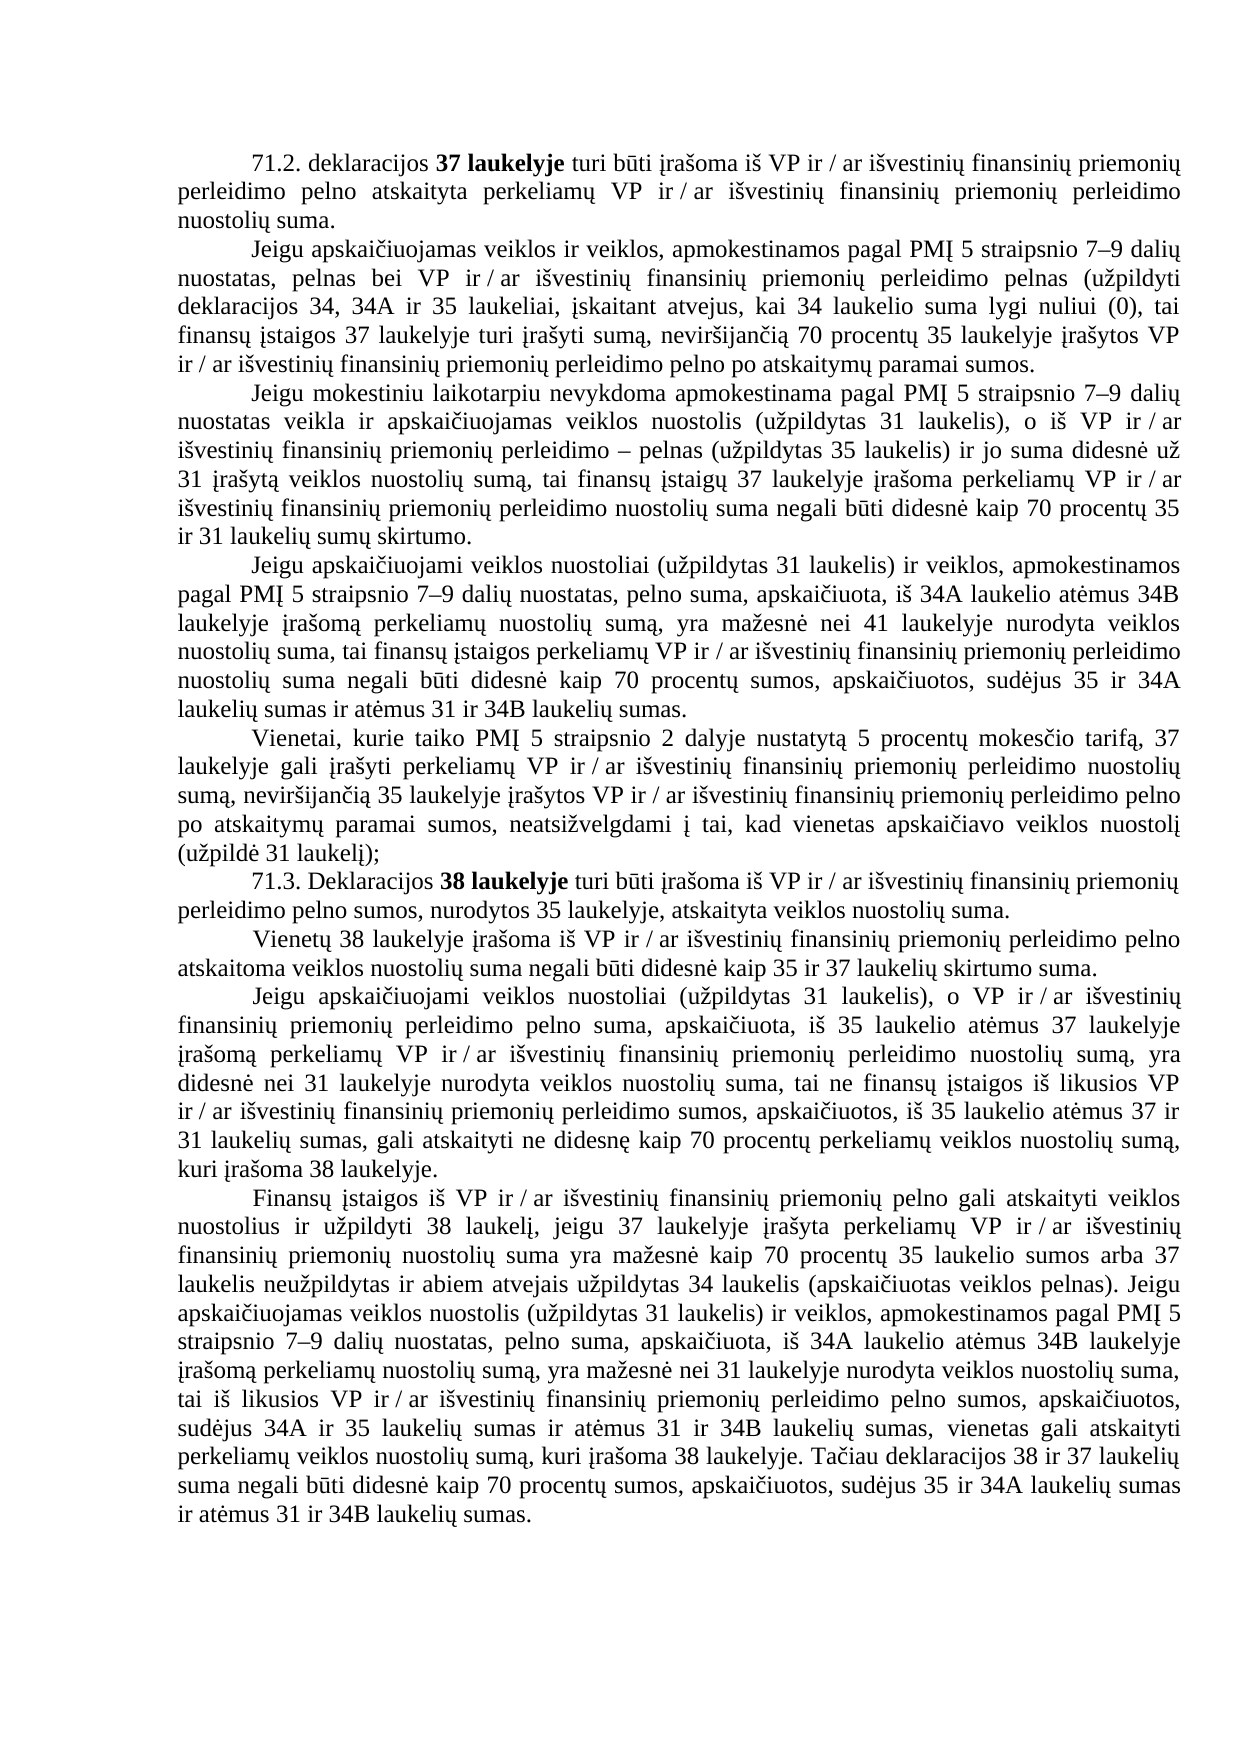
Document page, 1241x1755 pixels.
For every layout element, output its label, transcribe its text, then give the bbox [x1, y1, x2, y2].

text 71.2. deklaracijos 37 laukelyje turi būti įrašoma iš VP ir / ar išvestinių finansinių priemonių perleidimo pelno atskaityta perkeliamų VP ir / ar išvestinių finansinių priemonių perleidimo nuostolių suma. [177, 148, 1181, 234]
text Finansų įstaigos iš VP ir / ar išvestinių finansinių priemonių pelno gali atskaityti veiklos nuostolius ir užpildyti 38 laukelį, jeigu 37 laukelyje įrašyta perkeliamų VP ir / ar išvestinių finansinių priemonių nuostolių suma yra mažesnė kaip 70 procentų 35 laukelio sumos arba 37 laukelis neužpildytas ir abiem atvejais užpildytas 34 laukelis (apskaičiuotas veiklos pelnas). Jeigu apskaičiuojamas veiklos nuostolis (užpildytas 31 laukelis) ir veiklos, apmokestinamos pagal PMĮ 5 straipsnio 7–9 dalių nuostatas, pelno suma, apskaičiuota, iš 34A laukelio atėmus 34B laukelyje įrašomą perkeliamų nuostolių sumą, yra mažesnė nei 31 laukelyje nurodyta veiklos nuostolių suma, tai iš likusios VP ir / ar išvestinių finansinių priemonių perleidimo pelno sumos, apskaičiuotos, sudėjus 34A ir 35 laukelių sumas ir atėmus 31 ir 34B laukelių sumas, vienetas gali atskaityti perkeliamų veiklos nuostolių sumą, kuri įrašoma 38 laukelyje. Tačiau deklaracijos 38 ir 37 laukelių suma negali būti didesnė kaip 70 procentų sumos, apskaičiuotos, sudėjus 35 ir 34A laukelių sumas ir atėmus 31 ir 34B laukelių sumas. [177, 1183, 1181, 1528]
text Jeigu apskaičiuojami veiklos nuostoliai (užpildytas 31 laukelis), o VP ir / ar išvestinių finansinių priemonių perleidimo pelno suma, apskaičiuota, iš 35 laukelio atėmus 37 laukelyje įrašomą perkeliamų VP ir / ar išvestinių finansinių priemonių perleidimo nuostolių sumą, yra didesnė nei 31 laukelyje nurodyta veiklos nuostolių suma, tai ne finansų įstaigos iš likusios VP ir / ar išvestinių finansinių priemonių perleidimo sumos, apskaičiuotos, iš 35 laukelio atėmus 37 ir 31 laukelių sumas, gali atskaityti ne didesnę kaip 70 procentų perkeliamų veiklos nuostolių sumą, kuri įrašoma 38 laukelyje. [177, 981, 1181, 1183]
text Vienetų 38 laukelyje įrašoma iš VP ir / ar išvestinių finansinių priemonių perleidimo pelno atskaitoma veiklos nuostolių suma negali būti didesnė kaip 35 ir 37 laukelių skirtumo suma. [177, 924, 1181, 981]
text Jeigu mokestiniu laikotarpiu nevykdoma apmokestinama pagal PMĮ 5 straipsnio 7–9 dalių nuostatas veikla ir apskaičiuojamas veiklos nuostolis (užpildytas 31 laukelis), o iš VP ir / ar išvestinių finansinių priemonių perleidimo – pelnas (užpildytas 35 laukelis) ir jo suma didesnė už 31 įrašytą veiklos nuostolių sumą, tai finansų įstaigų 37 laukelyje įrašoma perkeliamų VP ir / ar išvestinių finansinių priemonių perleidimo nuostolių suma negali būti didesnė kaip 70 procentų 35 ir 31 laukelių sumų skirtumo. [177, 378, 1181, 550]
text Jeigu apskaičiuojamas veiklos ir veiklos, apmokestinamos pagal PMĮ 5 straipsnio 7–9 dalių nuostatas, pelnas bei VP ir / ar išvestinių finansinių priemonių perleidimo pelnas (užpildyti deklaracijos 34, 34A ir 35 laukeliai, įskaitant atvejus, kai 34 laukelio suma lygi nuliui (0), tai finansų įstaigos 37 laukelyje turi įrašyti sumą, neviršijančią 70 procentų 35 laukelyje įrašytos VP ir / ar išvestinių finansinių priemonių perleidimo pelno po atskaitymų paramai sumos. [177, 234, 1181, 378]
text Vienetai, kurie taiko PMĮ 5 straipsnio 2 dalyje nustatytą 5 procentų mokesčio tarifą, 37 laukelyje gali įrašyti perkeliamų VP ir / ar išvestinių finansinių priemonių perleidimo nuostolių sumą, neviršijančią 35 laukelyje įrašytos VP ir / ar išvestinių finansinių priemonių perleidimo pelno po atskaitymų paramai sumos, neatsižvelgdami į tai, kad vienetas apskaičiavo veiklos nuostolį (užpildė 31 laukelį); [177, 723, 1181, 866]
text Jeigu apskaičiuojami veiklos nuostoliai (užpildytas 31 laukelis) ir veiklos, apmokestinamos pagal PMĮ 5 straipsnio 7–9 dalių nuostatas, pelno suma, apskaičiuota, iš 34A laukelio atėmus 34B laukelyje įrašomą perkeliamų nuostolių sumą, yra mažesnė nei 41 laukelyje nurodyta veiklos nuostolių suma, tai finansų įstaigos perkeliamų VP ir / ar išvestinių finansinių priemonių perleidimo nuostolių suma negali būti didesnė kaip 70 procentų sumos, apskaičiuotos, sudėjus 35 ir 34A laukelių sumas ir atėmus 31 ir 34B laukelių sumas. [177, 550, 1181, 723]
text 71.3. Deklaracijos 38 laukelyje turi būti įrašoma iš VP ir / ar išvestinių finansinių priemonių perleidimo pelno sumos, nurodytos 35 laukelyje, atskaityta veiklos nuostolių suma. [177, 866, 1181, 924]
